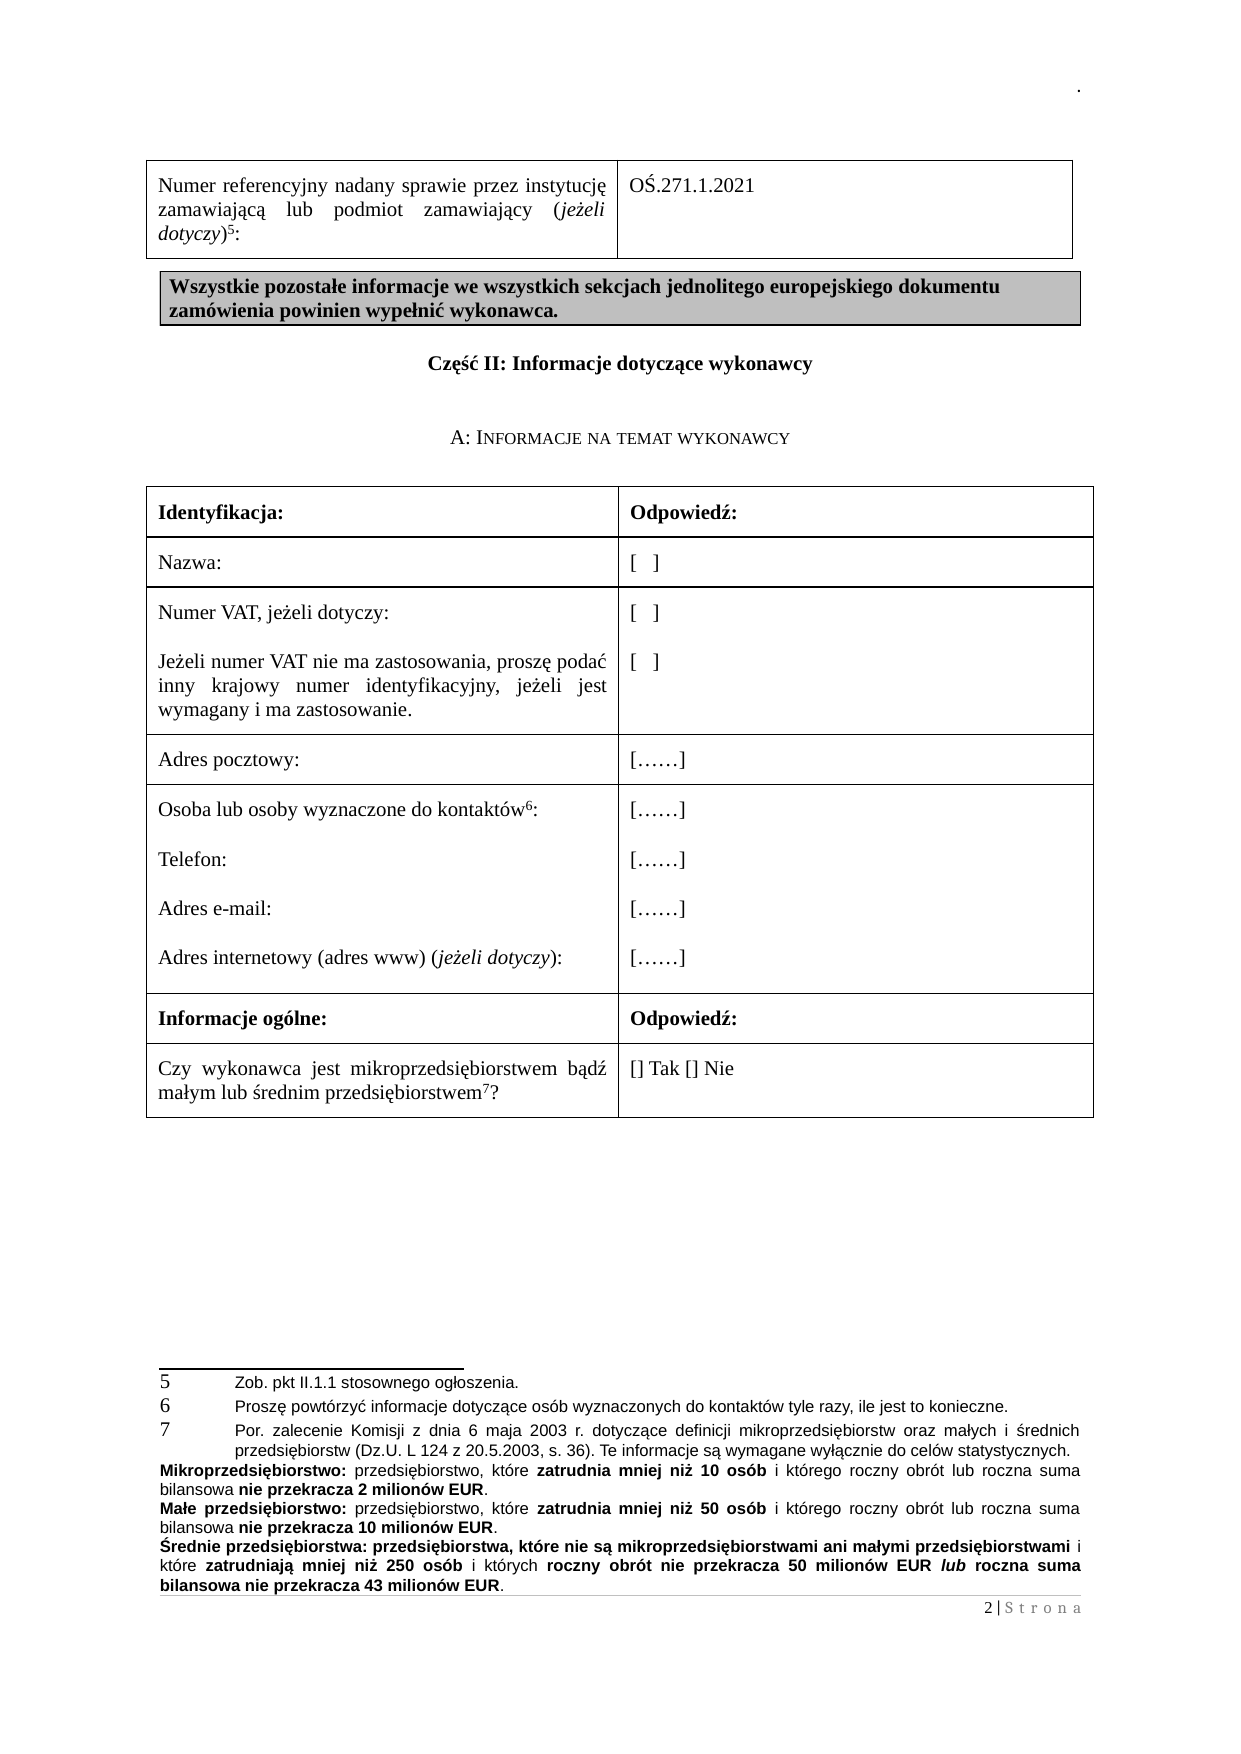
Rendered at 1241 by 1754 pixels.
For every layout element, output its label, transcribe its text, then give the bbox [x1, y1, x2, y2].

table_cell [……] [……] [……] [……] [619, 785, 1093, 992]
table_cell Numer referencyjny nadany sprawie przez instytucję zamawiającą lub podmiot zamawiający (jeżeli dotyczy): [147, 161, 617, 258]
table_cell OŚ.271.1.2021 [618, 161, 1072, 258]
table_cell Czy wykonawca jest mikroprzedsiębiorstwem bądź małym lub średnim przedsiębiorstwem? [147, 1044, 618, 1117]
table_cell Numer VAT, jeżeli dotyczy: Jeżeli numer VAT nie ma zastosowania, proszę podać inny krajowy numer identyfikacyjny, jeżeli jest wymagany i ma zastosowanie. [147, 588, 618, 734]
table_cell Odpowiedź: [619, 994, 1093, 1042]
table_cell [ ] [619, 538, 1093, 586]
table_cell Adres pocztowy: [147, 735, 618, 784]
table_header Odpowiedź: [619, 487, 1093, 536]
table_cell Osoba lub osoby wyznaczone do kontaktów: Telefon: Adres e-mail: Adres internetowy (adres www) (jeżeli dotyczy): [147, 785, 618, 992]
table_header Identyfikacja: [147, 487, 618, 536]
table_cell [……] [619, 735, 1093, 784]
text Część II: Informacje dotyczące wykonawcy [159, 351, 1081, 375]
table_cell [ ] [ ] [619, 588, 1093, 734]
table_cell Informacje ogólne: [147, 994, 618, 1042]
table_cell [] Tak [] Nie [619, 1044, 1093, 1117]
text Wszystkie pozostałe informacje we wszystkich sekcjach jednolitego europejskiego dokumentu zamówienia powinien wypełnić wykonawca. [161, 272, 1080, 324]
table_cell Nazwa: [147, 538, 618, 586]
text A: Informacje na temat wykonawcy [159, 425, 1081, 449]
